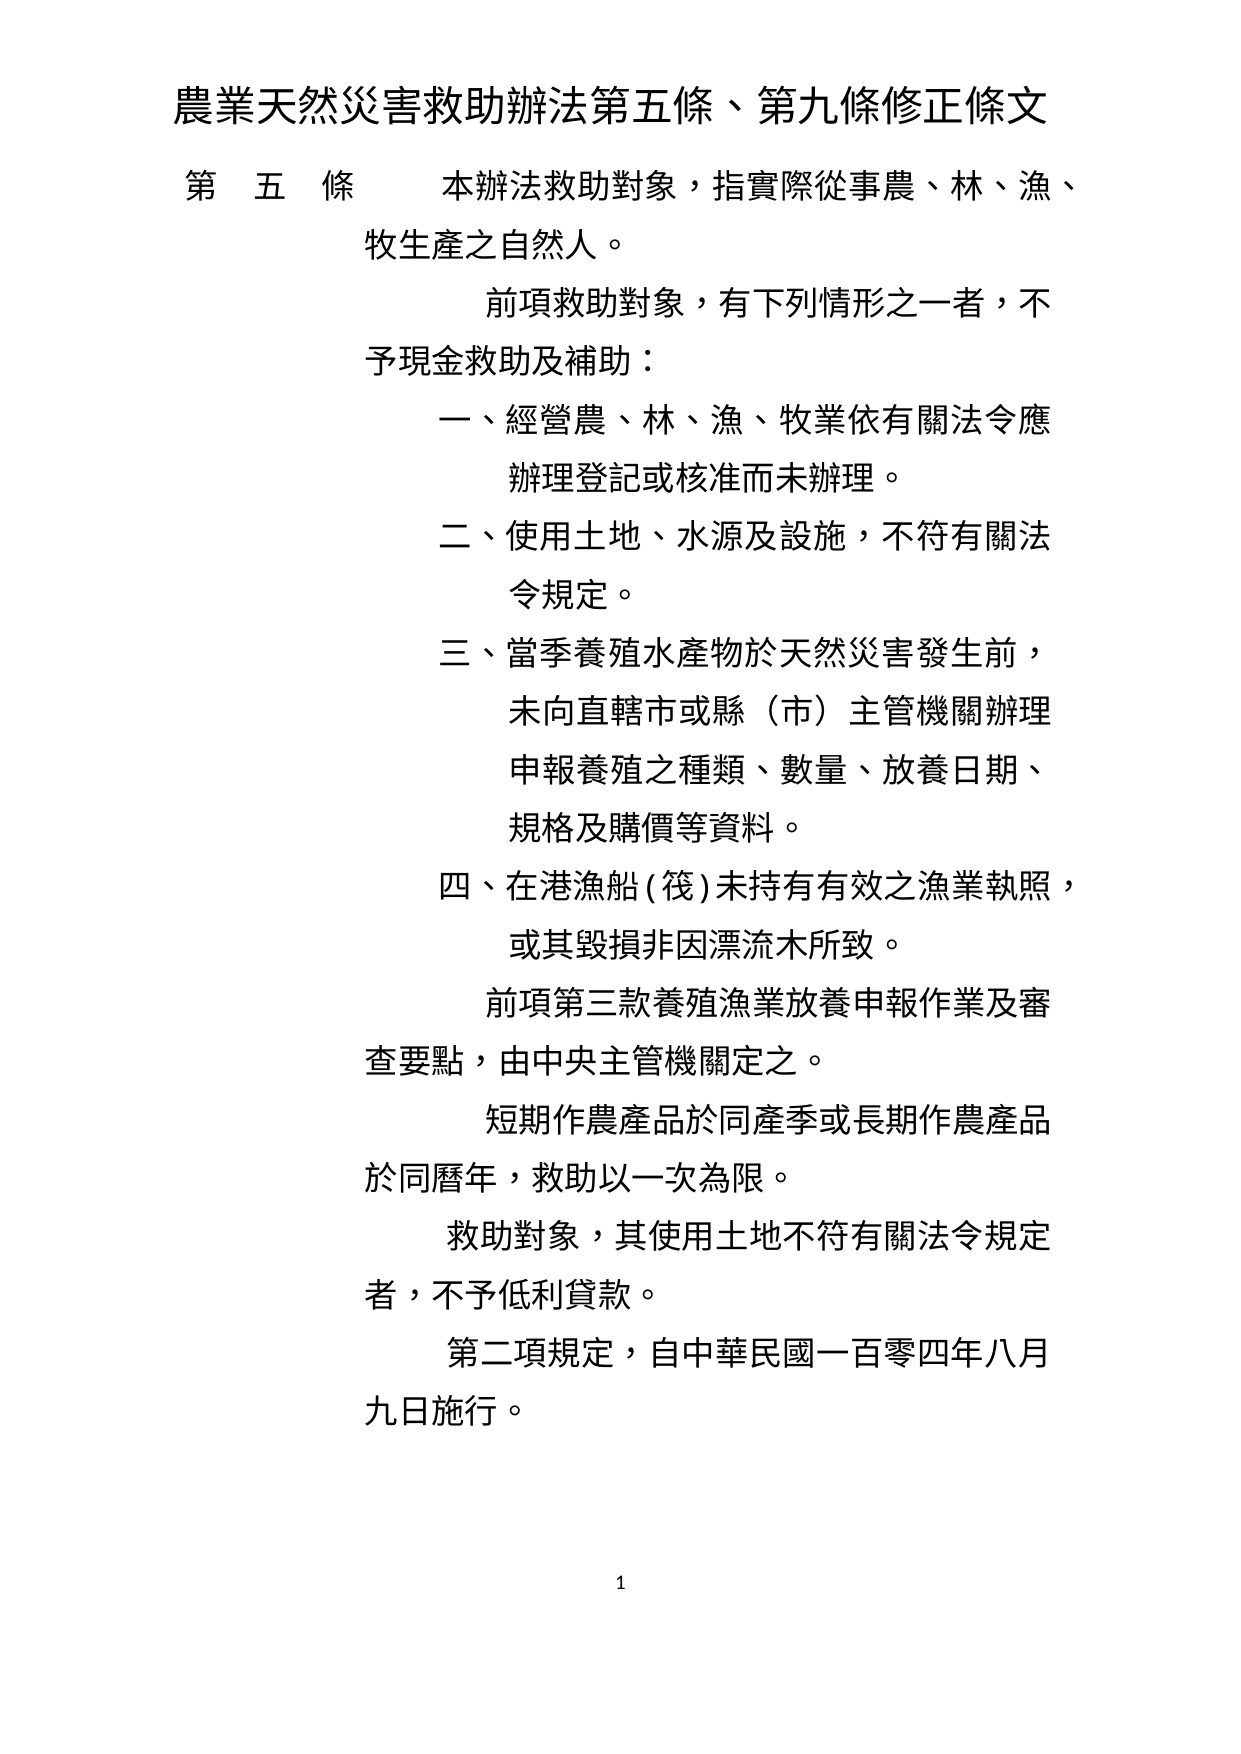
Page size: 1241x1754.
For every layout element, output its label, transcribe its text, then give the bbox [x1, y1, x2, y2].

list 使用土地、水源及設施，不符有關法令規定。 [438, 502, 1053, 619]
list 在港漁船(筏)未持有有效之漁業執照，或其毀損非因漂流木所致。 [438, 852, 1053, 969]
text 前項救助對象，有下列情形之一者，不予現金救助及補助： [184, 269, 1053, 385]
text 前項第三款養殖漁業放養申報作業及審查要點，由中央主管機關定之。 [184, 969, 1053, 1085]
text 農業天然災害救助辦法第五條、第九條修正條文 [173, 75, 1073, 133]
text 救助對象，其使用土地不符有關法令規定者，不予低利貸款。 [364, 1202, 1053, 1319]
text 第 五 條 本辦法救助對象，指實際從事農、林、漁、牧生產之自然人。 [184, 152, 1053, 269]
list 經營農、林、漁、牧業依有關法令應辦理登記或核准而未辦理。 [438, 385, 1053, 502]
text 第二項規定，自中華民國一百零四年八月九日施行。 [364, 1319, 1053, 1435]
list 當季養殖水產物於天然災害發生前，未向直轄市或縣（市）主管機關辦理申報養殖之種類、數量、放養日期、規格及購價等資料。 [438, 619, 1053, 852]
text 短期作農產品於同產季或長期作農產品於同曆年，救助以一次為限。 [184, 1085, 1053, 1202]
